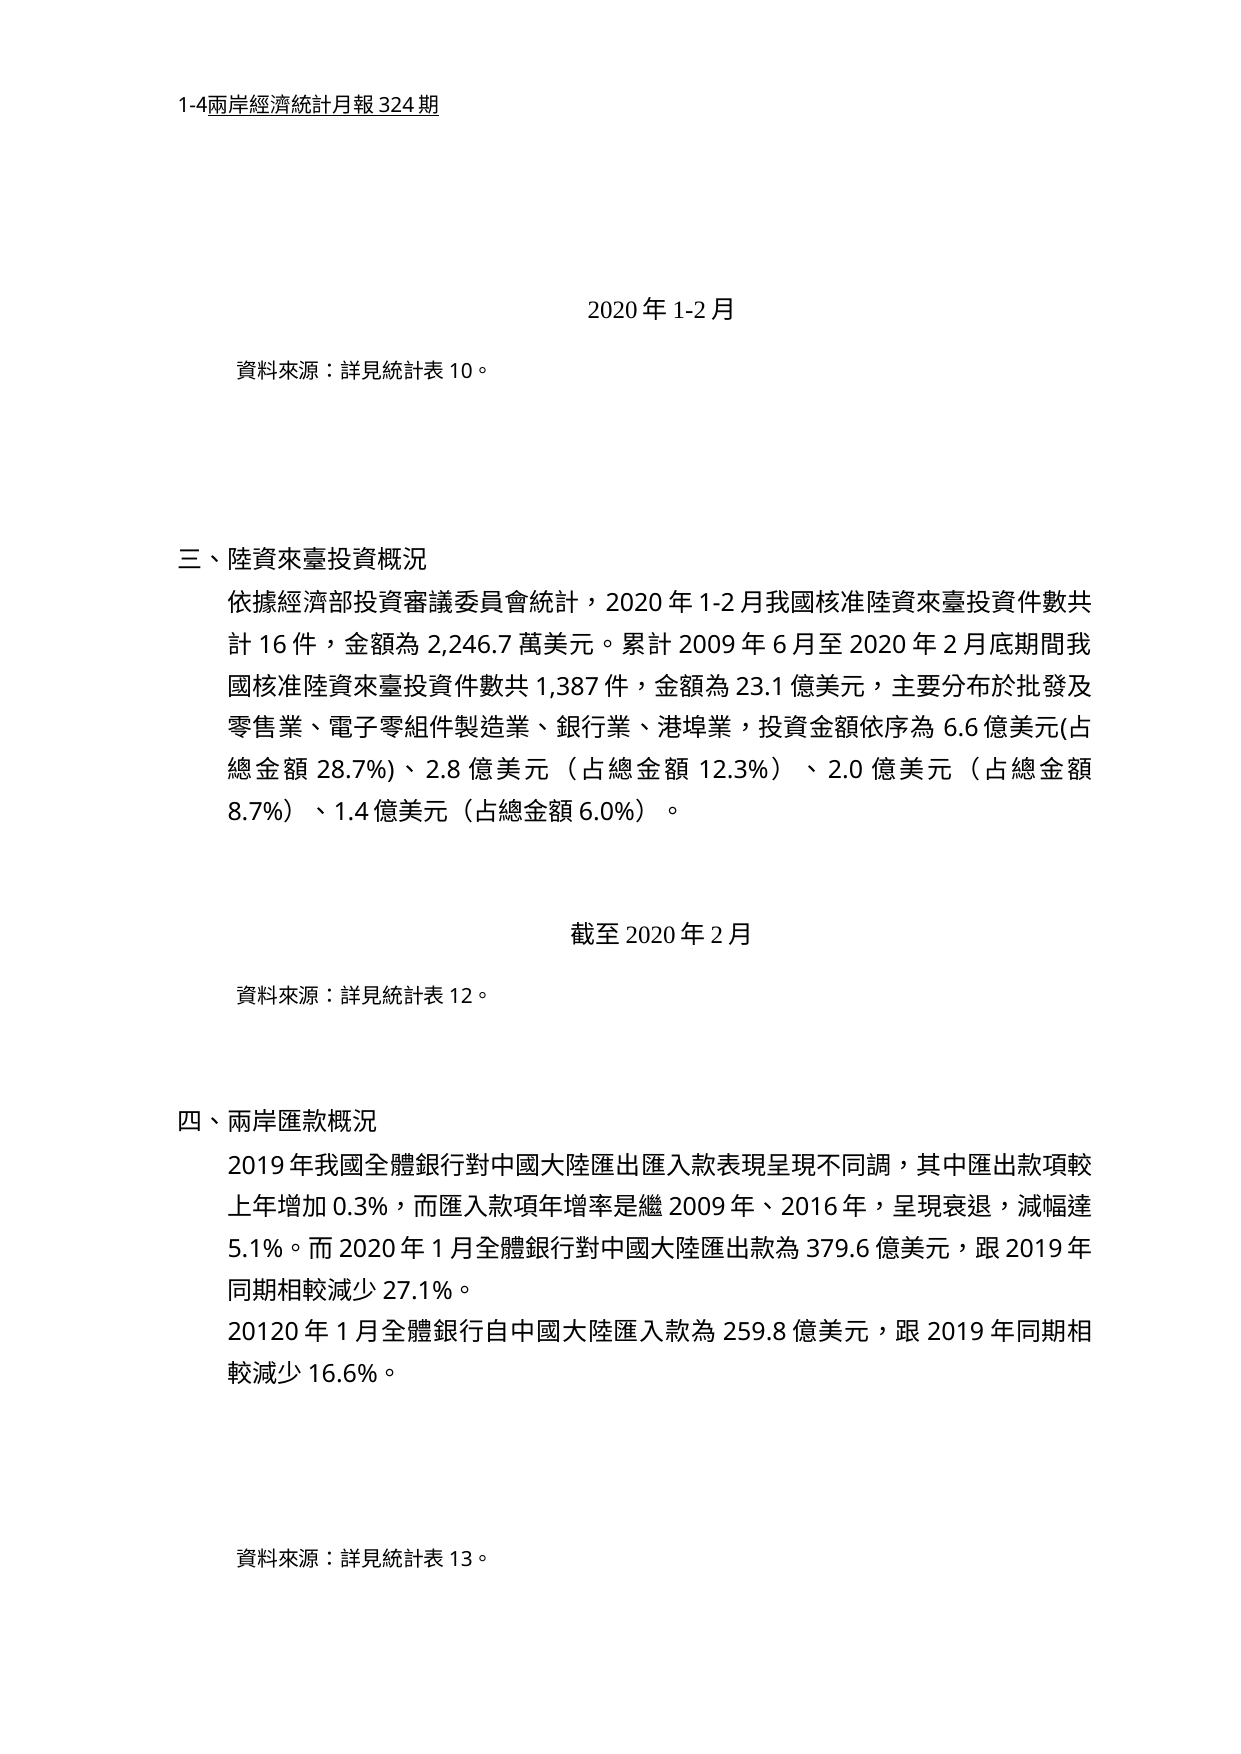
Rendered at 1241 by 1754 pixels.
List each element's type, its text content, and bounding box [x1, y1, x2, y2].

text 資料來源：詳見統計表13。 [177, 1516, 1087, 1578]
text 依據經濟部投資審議委員會統計，2020年1-2月我國核准陸資來臺投資件數共計16件，金額為2,246.7萬美元。累計2009年6月至2020年2月底期間我國核准陸資來臺投資件數共1,387件，金額為23.1億美元，主要分布於批發及零售業、電子零組件製造業、銀行業、港埠業，投資金額依序為6.6億美元(占總金額28.7%)、2.8億美元（占總金額12.3%）、2.0億美元（占總金額8.7%）、1.4億美元（占總金額6.0%）。 [227, 744, 1093, 828]
text 20120年1月全體銀行自中國大陸匯入款為259.8億美元，跟2019年同期相較減少16.6%。 [227, 1307, 1093, 1391]
text 2019年我國全體銀行對中國大陸匯出匯入款表現呈現不同調，其中匯出款項較上年增加0.3%，而匯入款項年增率是繼2009年、2016年，呈現衰退，減幅達5.1%。而2020年1月全體銀行對中國大陸匯出款為379.6億美元，跟2019年同期相較減少27.1%。 [227, 1223, 1093, 1307]
subtitle 2020年1-2月 [208, 266, 1087, 328]
subtitle 截至2020年2月 [177, 891, 1087, 953]
text 三、陸資來臺投資概況 [177, 516, 1087, 578]
text 2019年我國全體銀行對中國大陸匯出匯入款表現呈現不同調，其中匯出款項較上年增加0.3%，而匯入款項年增率是繼2009年、2016年，呈現衰退，減幅達5.1%。而2020年1月全體銀行對中國大陸匯出款為379.6億美元，跟2019年同期相較減少27.1%。 [227, 1141, 1093, 1189]
text 依據經濟部投資審議委員會統計，2020年1-2月我國核准陸資來臺投資件數共計16件，金額為2,246.7萬美元。累計2009年6月至2020年2月底期間我國核准陸資來臺投資件數共1,387件，金額為23.1億美元，主要分布於批發及零售業、電子零組件製造業、銀行業、港埠業，投資金額依序為6.6億美元(占總金額28.7%)、2.8億美元（占總金額12.3%）、2.0億美元（占總金額8.7%）、1.4億美元（占總金額6.0%）。 [227, 578, 1093, 585]
text 依據經濟部投資審議委員會統計，2020年1-2月我國核准陸資來臺投資件數共計16件，金額為2,246.7萬美元。累計2009年6月至2020年2月底期間我國核准陸資來臺投資件數共1,387件，金額為23.1億美元，主要分布於批發及零售業、電子零組件製造業、銀行業、港埠業，投資金額依序為6.6億美元(占總金額28.7%)、2.8億美元（占總金額12.3%）、2.0億美元（占總金額8.7%）、1.4億美元（占總金額6.0%）。 [227, 619, 1093, 668]
text 資料來源：詳見統計表10。 [177, 328, 1087, 391]
text 四、兩岸匯款概況 [177, 1078, 1087, 1141]
text 資料來源：詳見統計表12。 [177, 953, 1087, 1016]
text 依據經濟部投資審議委員會統計，2020年1-2月我國核准陸資來臺投資件數共計16件，金額為2,246.7萬美元。累計2009年6月至2020年2月底期間我國核准陸資來臺投資件數共1,387件，金額為23.1億美元，主要分布於批發及零售業、電子零組件製造業、銀行業、港埠業，投資金額依序為6.6億美元(占總金額28.7%)、2.8億美元（占總金額12.3%）、2.0億美元（占總金額8.7%）、1.4億美元（占總金額6.0%）。 [227, 702, 1093, 710]
